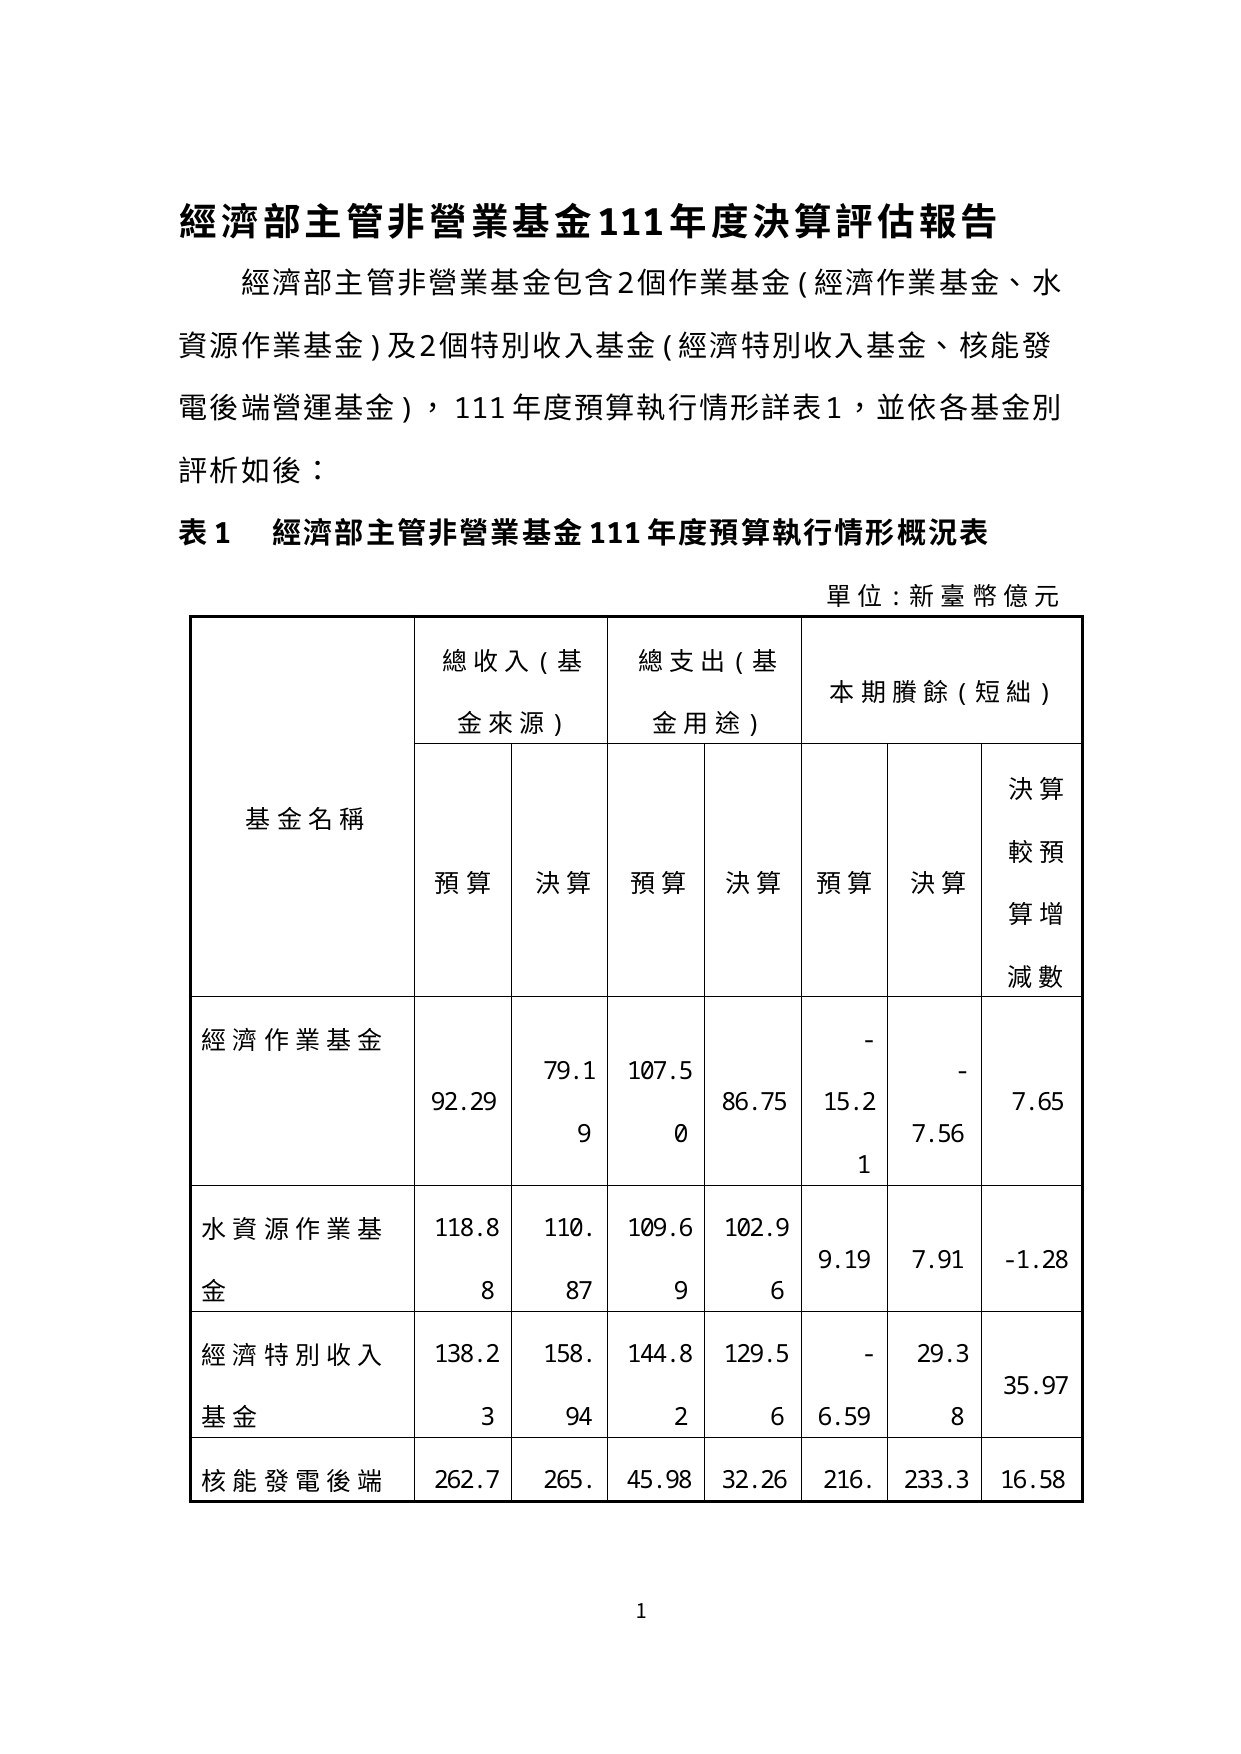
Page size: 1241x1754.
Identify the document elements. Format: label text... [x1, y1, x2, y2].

table_cell 決算 [512, 744, 607, 996]
table_cell 86.75 [705, 997, 801, 1184]
table_cell 32.26 [705, 1438, 801, 1500]
text 經濟部主管非營業基金包含2個作業基金(經濟作業基金、水資源作業基金)及2個特別收入基金(經濟特別收入基金、核能發電後端營運基金)，111年度預算執行情形詳表1，並依各基金別評析如後： [177, 240, 1063, 490]
table_cell 預算 [802, 744, 887, 996]
table_cell 9.19 [802, 1186, 887, 1311]
table_cell 129.56 [705, 1312, 801, 1437]
table_cell -7.56 [888, 997, 981, 1184]
table_cell 預算 [415, 744, 511, 996]
table_cell 144.82 [608, 1312, 704, 1437]
table_cell 29.38 [888, 1312, 981, 1437]
table_cell 7.91 [888, 1186, 981, 1311]
table_cell 7.65 [982, 997, 1081, 1184]
table_header 總支出(基金用途) [608, 618, 801, 743]
table_cell 216. [802, 1438, 887, 1500]
table_cell 45.98 [608, 1438, 704, 1500]
table_cell 118.88 [415, 1186, 511, 1311]
table_cell 16.58 [982, 1438, 1081, 1500]
table_cell 經濟作業基金 [192, 997, 414, 1184]
table_cell 109.69 [608, 1186, 704, 1311]
table_cell 262.7 [415, 1438, 511, 1500]
table_cell -1.28 [982, 1186, 1081, 1311]
table_header 本期賸餘(短絀) [802, 618, 1081, 743]
text 表1 經濟部主管非營業基金111年度預算執行情形概況表 [177, 490, 1063, 552]
text 經濟部主管非營業基金111年度決算評估報告 [177, 177, 1063, 240]
table_cell 35.97 [982, 1312, 1081, 1437]
table_cell -6.59 [802, 1312, 887, 1437]
table_cell 265. [512, 1438, 607, 1500]
table_cell 92.29 [415, 997, 511, 1184]
table_cell 水資源作業基金 [192, 1186, 414, 1311]
table_cell 138.23 [415, 1312, 511, 1437]
table_header 總收入(基金來源) [415, 618, 607, 743]
table_cell 決算較預算增減數 [982, 744, 1081, 996]
table_cell 158.94 [512, 1312, 607, 1437]
table_cell 102.96 [705, 1186, 801, 1311]
table_cell 決算 [888, 744, 981, 996]
table_cell 核能發電後端 [192, 1438, 414, 1500]
table_cell 決算 [705, 744, 801, 996]
table_cell -15.21 [802, 997, 887, 1184]
table_cell 預算 [608, 744, 704, 996]
table_cell 233.3 [888, 1438, 981, 1500]
table_header 基金名稱 [192, 618, 414, 996]
table_cell 經濟特別收入基金 [192, 1312, 414, 1437]
table_cell 110.87 [512, 1186, 607, 1311]
text 單位:新臺幣億元 [177, 552, 1063, 615]
table_cell 79.19 [512, 997, 607, 1184]
table_cell 107.50 [608, 997, 704, 1184]
